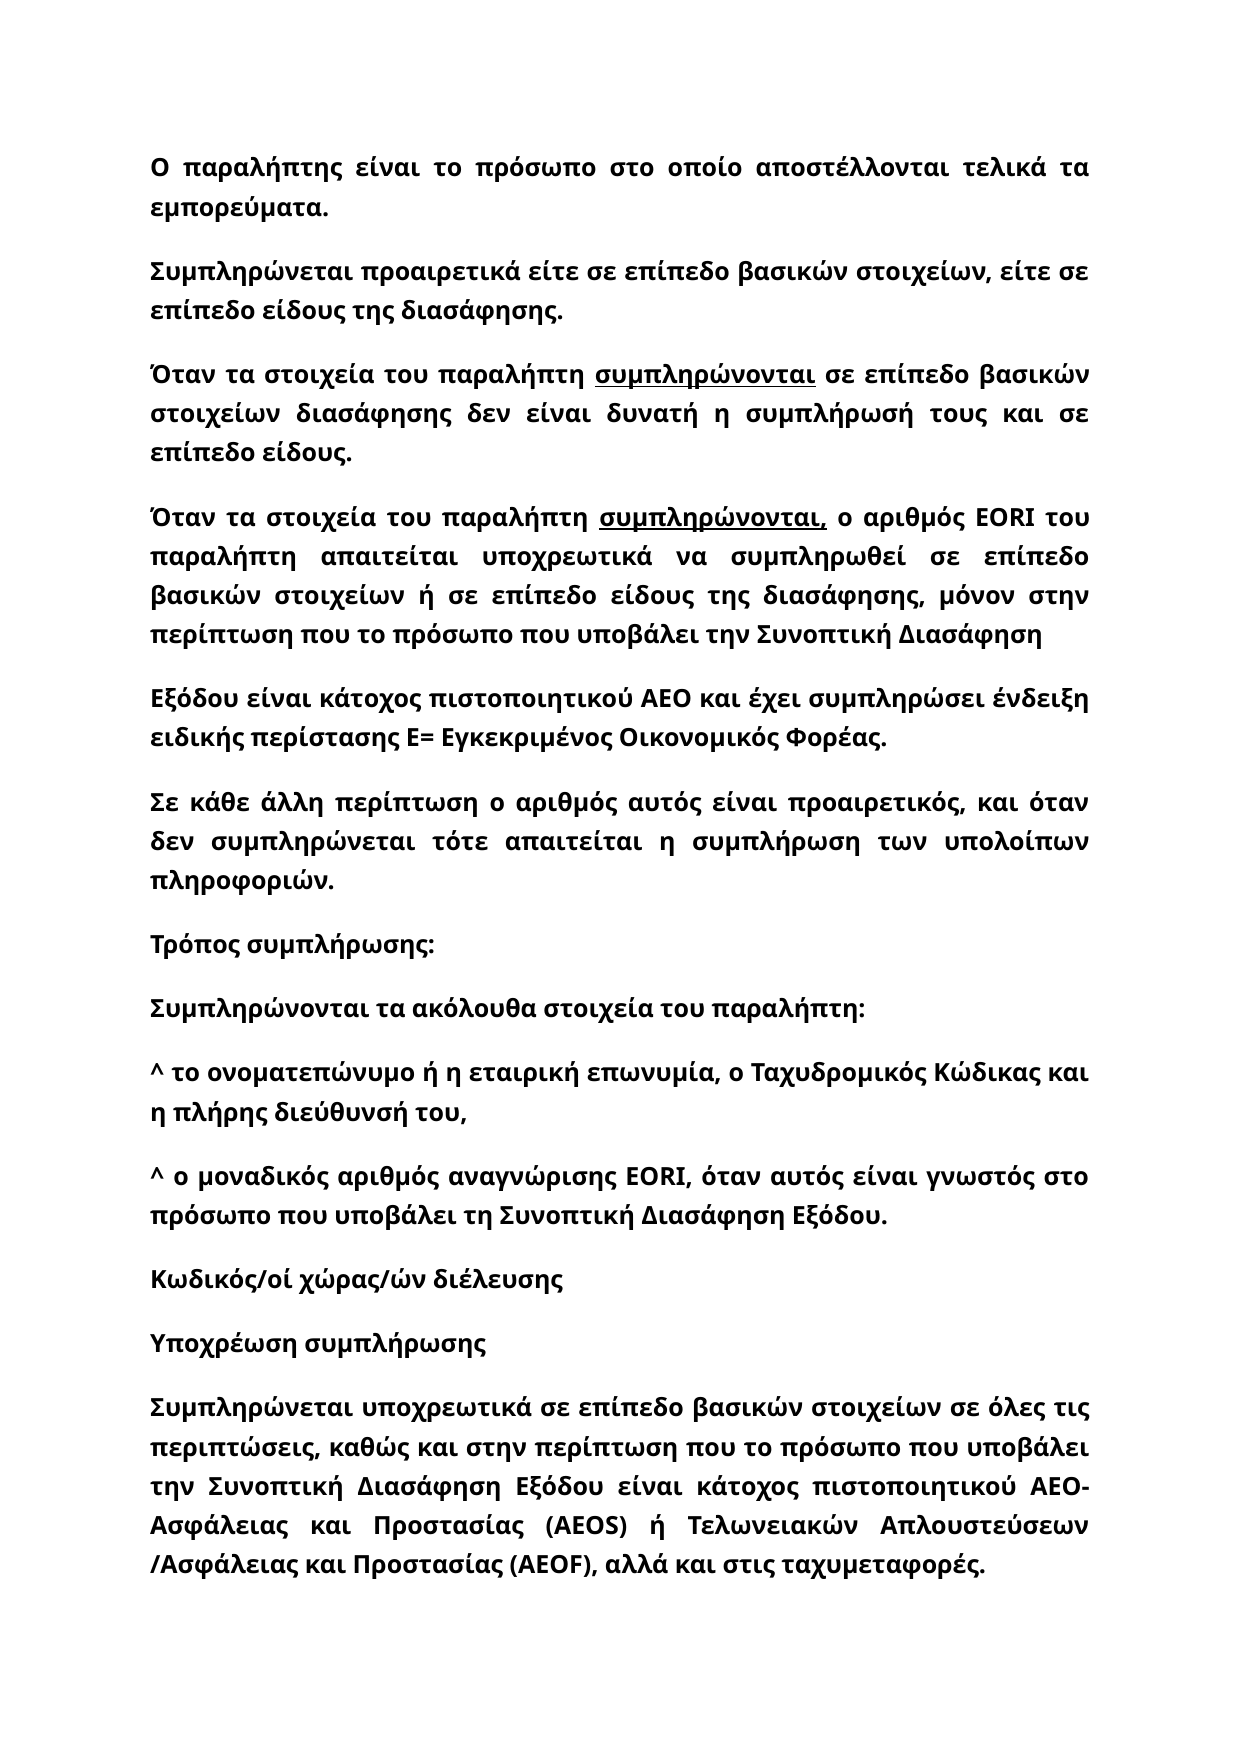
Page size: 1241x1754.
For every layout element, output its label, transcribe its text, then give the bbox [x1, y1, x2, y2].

text Όταν τα στοιχεία του παραλήπτη συμπληρώνονται, ο αριθμός EORI του παραλήπτη απαιτείται υποχρεωτικά να συμπληρωθεί σε επίπεδο βασικών στοιχείων ή σε επίπεδο είδους της διασάφησης, μόνον στην περίπτωση που το πρόσωπο που υποβάλει την Συνοπτική Διασάφηση [150, 499, 1090, 651]
text Όταν τα στοιχεία του παραλήπτη συμπληρώνονται σε επίπεδο βασικών στοιχείων διασάφησης δεν είναι δυνατή η συμπλήρωσή τους και σε επίπεδο είδους. [150, 357, 1090, 469]
text Σε κάθε άλλη περίπτωση ο αριθμός αυτός είναι προαιρετικός, και όταν δεν συμπληρώνεται τότε απαιτείται η συμπλήρωση των υπολοίπων πληροφοριών. [150, 784, 1090, 897]
text Συμπληρώνονται τα ακόλουθα στοιχεία του παραλήπτη: [150, 991, 1090, 1025]
text Ο παραλήπτης είναι το πρόσωπο στο οποίο αποστέλλονται τελικά τα εμπορεύματα. [150, 150, 1090, 223]
text Συμπληρώνεται υποχρεωτικά σε επίπεδο βασικών στοιχείων σε όλες τις περιπτώσεις, καθώς και στην περίπτωση που το πρόσωπο που υποβάλει την Συνοπτική Διασάφηση Εξόδου είναι κάτοχος πιστοποιητικού ΑΕΟ-Ασφάλειας και Προστασίας (ΑΕΟS) ή Τελωνειακών Απλουστεύσεων /Ασφάλειας και Προστασίας (ΑΕΟF), αλλά και στις ταχυμεταφορές. [150, 1390, 1090, 1581]
text ^ το ονοματεπώνυμο ή η εταιρική επωνυμία, ο Ταχυδρομικός Κώδικας και η πλήρης διεύθυνσή του, [150, 1055, 1090, 1128]
text Εξόδου είναι κάτοχος πιστοποιητικού ΑΕΟ και έχει συμπληρώσει ένδειξη ειδικής περίστασης Ε= Εγκεκριμένος Οικονομικός Φορέας. [150, 681, 1090, 754]
text Κωδικός/οί χώρας/ών διέλευσης [150, 1262, 1090, 1296]
text Συμπληρώνεται προαιρετικά είτε σε επίπεδο βασικών στοιχείων, είτε σε επίπεδο είδους της διασάφησης. [150, 253, 1090, 327]
text ^ ο μοναδικός αριθμός αναγνώρισης EORI, όταν αυτός είναι γνωστός στο πρόσωπο που υποβάλει τη Συνοπτική Διασάφηση Εξόδου. [150, 1158, 1090, 1232]
text Υποχρέωση συμπλήρωσης [150, 1326, 1090, 1360]
text Τρόπος συμπλήρωσης: [150, 927, 1090, 961]
